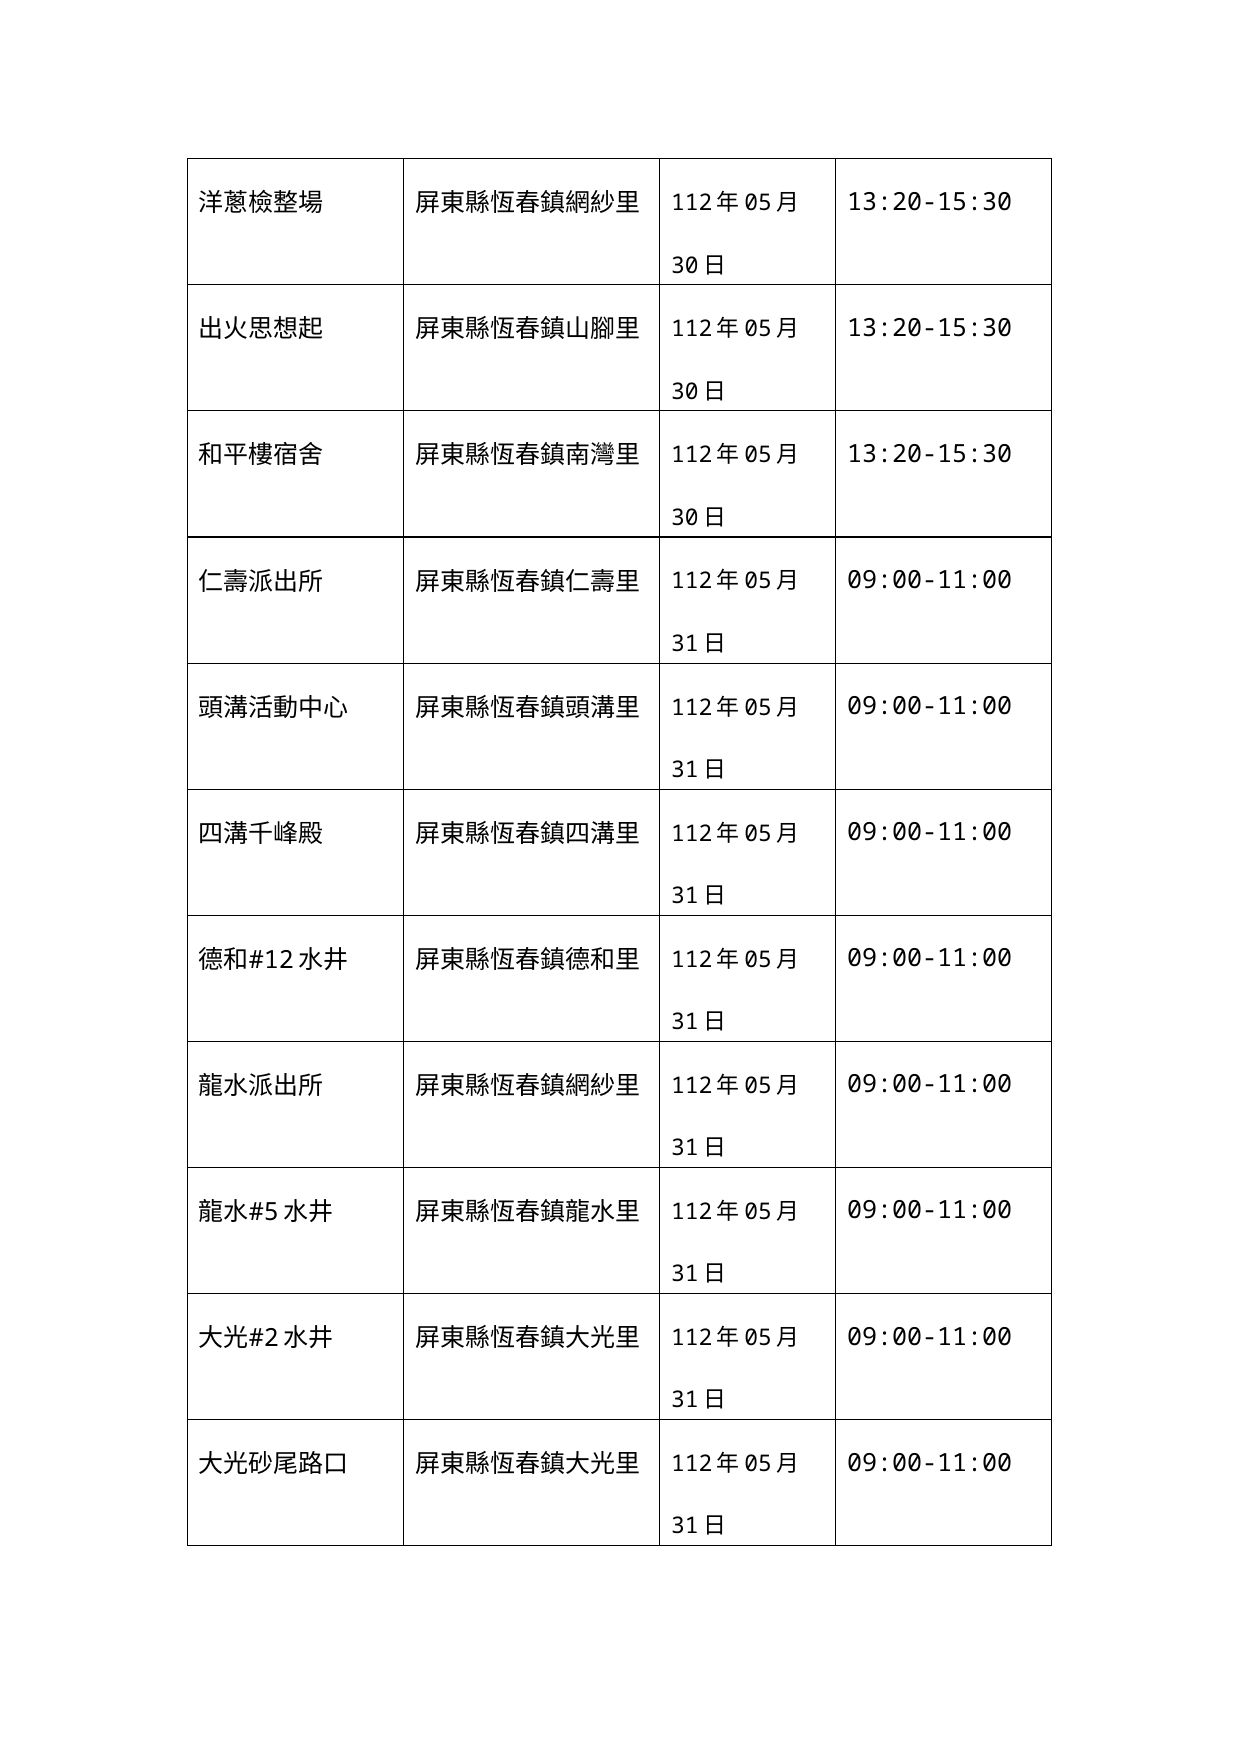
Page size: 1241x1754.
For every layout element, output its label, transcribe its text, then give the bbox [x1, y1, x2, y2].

table_cell 德和#12水井 [188, 916, 403, 1041]
table_cell 和平樓宿舍 [188, 411, 403, 536]
table_cell 09:00-11:00 [836, 664, 1051, 788]
table_cell 112年05月31日 [660, 1042, 835, 1167]
table_cell 頭溝活動中心 [188, 664, 403, 788]
table_cell 112年05月31日 [660, 790, 835, 914]
table_cell 大光#2水井 [188, 1294, 403, 1419]
table_cell 13:20-15:30 [836, 159, 1051, 284]
table_cell 屏東縣恆春鎮山腳里 [404, 285, 659, 410]
table_cell 09:00-11:00 [836, 1168, 1051, 1293]
table_cell 屏東縣恆春鎮大光里 [404, 1294, 659, 1419]
table_cell 屏東縣恆春鎮網紗里 [404, 1042, 659, 1167]
table_cell 09:00-11:00 [836, 790, 1051, 914]
table_cell 112年05月31日 [660, 1294, 835, 1419]
table_cell 112年05月31日 [660, 1420, 835, 1545]
table_cell 大光砂尾路口 [188, 1420, 403, 1545]
table_cell 09:00-11:00 [836, 1042, 1051, 1167]
table_cell 09:00-11:00 [836, 1294, 1051, 1419]
table_cell 112年05月30日 [660, 159, 835, 284]
table_cell 112年05月31日 [660, 538, 835, 662]
table_cell 龍水#5水井 [188, 1168, 403, 1293]
table_cell 屏東縣恆春鎮德和里 [404, 916, 659, 1041]
table_cell 09:00-11:00 [836, 538, 1051, 662]
table_cell 13:20-15:30 [836, 411, 1051, 536]
table_cell 洋蔥檢整場 [188, 159, 403, 284]
table_cell 112年05月31日 [660, 1168, 835, 1293]
table_cell 09:00-11:00 [836, 1420, 1051, 1545]
table_cell 屏東縣恆春鎮頭溝里 [404, 664, 659, 788]
table_cell 仁壽派出所 [188, 538, 403, 662]
table_cell 四溝千峰殿 [188, 790, 403, 914]
table_cell 屏東縣恆春鎮大光里 [404, 1420, 659, 1545]
table_cell 屏東縣恆春鎮南灣里 [404, 411, 659, 536]
table_cell 112年05月30日 [660, 411, 835, 536]
table_cell 屏東縣恆春鎮網紗里 [404, 159, 659, 284]
table_cell 屏東縣恆春鎮四溝里 [404, 790, 659, 914]
table_cell 出火思想起 [188, 285, 403, 410]
table_cell 112年05月31日 [660, 916, 835, 1041]
table_cell 屏東縣恆春鎮仁壽里 [404, 538, 659, 662]
table_cell 112年05月30日 [660, 285, 835, 410]
table_cell 龍水派出所 [188, 1042, 403, 1167]
table_cell 屏東縣恆春鎮龍水里 [404, 1168, 659, 1293]
table_cell 13:20-15:30 [836, 285, 1051, 410]
table_cell 09:00-11:00 [836, 916, 1051, 1041]
table_cell 112年05月31日 [660, 664, 835, 788]
